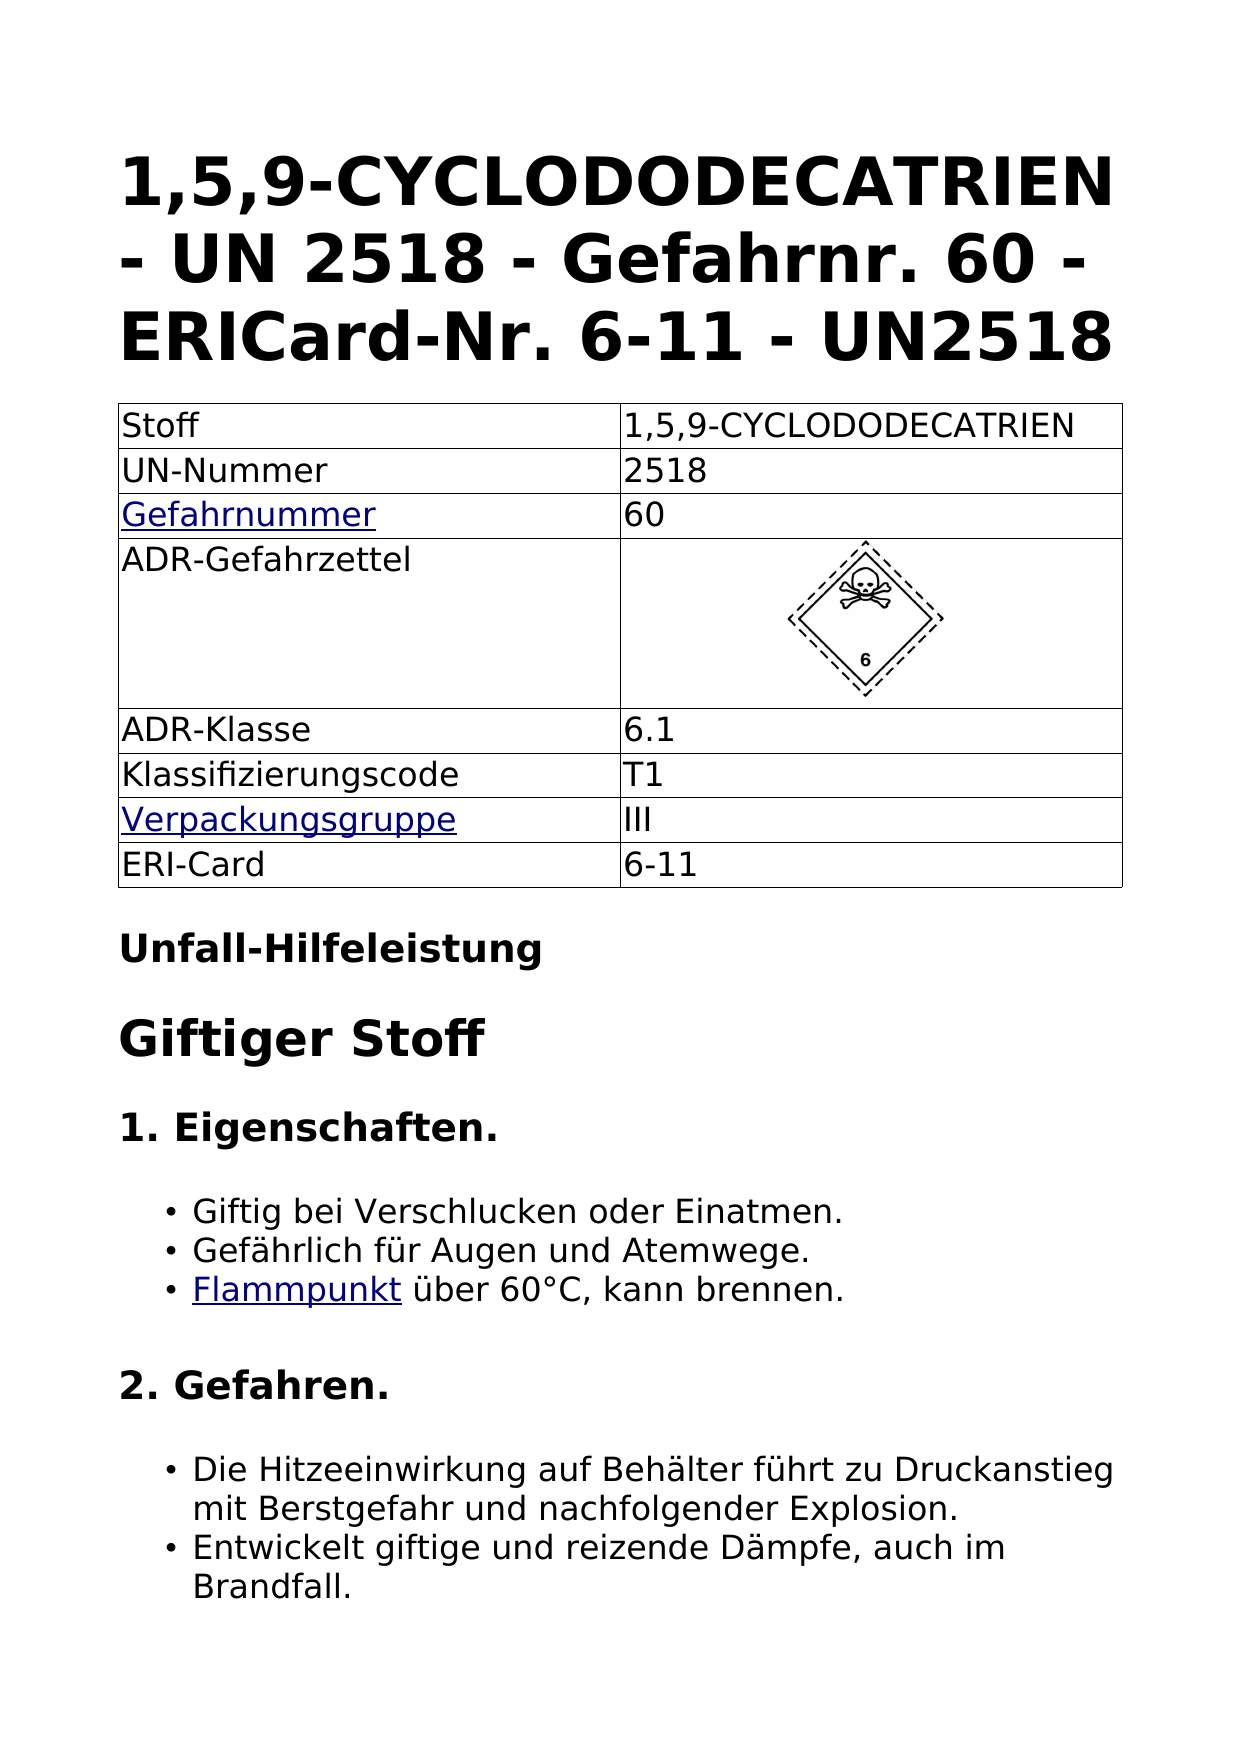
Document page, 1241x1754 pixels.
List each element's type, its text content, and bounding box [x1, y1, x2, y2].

table_cell ADR-Klasse [119, 709, 620, 752]
subtitle 2. Gefahren. [118, 1363, 1122, 1409]
table_cell 2518 [621, 449, 1122, 493]
table_cell UN-Nummer [119, 449, 620, 493]
list Gefährlich für Augen und Atemwege. [177, 1231, 1122, 1270]
table_cell III [621, 798, 1122, 842]
table_cell Verpackungsgruppe [119, 798, 620, 842]
list Giftig bei Verschlucken oder Einatmen. [177, 1192, 1122, 1231]
subtitle 1. Eigenschaften. [118, 1105, 1122, 1150]
table_cell 60 [621, 494, 1122, 538]
table_cell 6.1 [621, 709, 1122, 752]
subtitle Giftiger Stoff [118, 1009, 1122, 1068]
subtitle Unfall-Hilfeleistung [118, 927, 1122, 972]
picture [787, 540, 944, 697]
table_header 1,5,9-CYCLODODECATRIEN [621, 404, 1122, 448]
table_cell Gefahrnummer [119, 494, 620, 538]
table_cell ADR-Gefahrzettel [119, 539, 620, 708]
table_cell 6-11 [621, 843, 1122, 887]
table_header Stoff [119, 404, 620, 448]
table_cell ERI-Card [119, 843, 620, 887]
table_cell T1 [621, 754, 1122, 797]
list Die Hitzeeinwirkung auf Behälter führt zu Druckanstieg mit Berstgefahr und nachfolgender Explosion. [177, 1451, 1122, 1528]
table_cell [621, 539, 1122, 708]
subtitle 1,5,9-CYCLODODECATRIEN - UN 2518 - Gefahrnr. 60 - ERICard-Nr. 6-11 - UN2518 [118, 143, 1122, 376]
list Flammpunkt über 60°C, kann brennen. [177, 1270, 1122, 1309]
list Entwickelt giftige und reizende Dämpfe, auch im Brandfall. [177, 1528, 1122, 1606]
table_cell Klassifizierungscode [119, 754, 620, 797]
